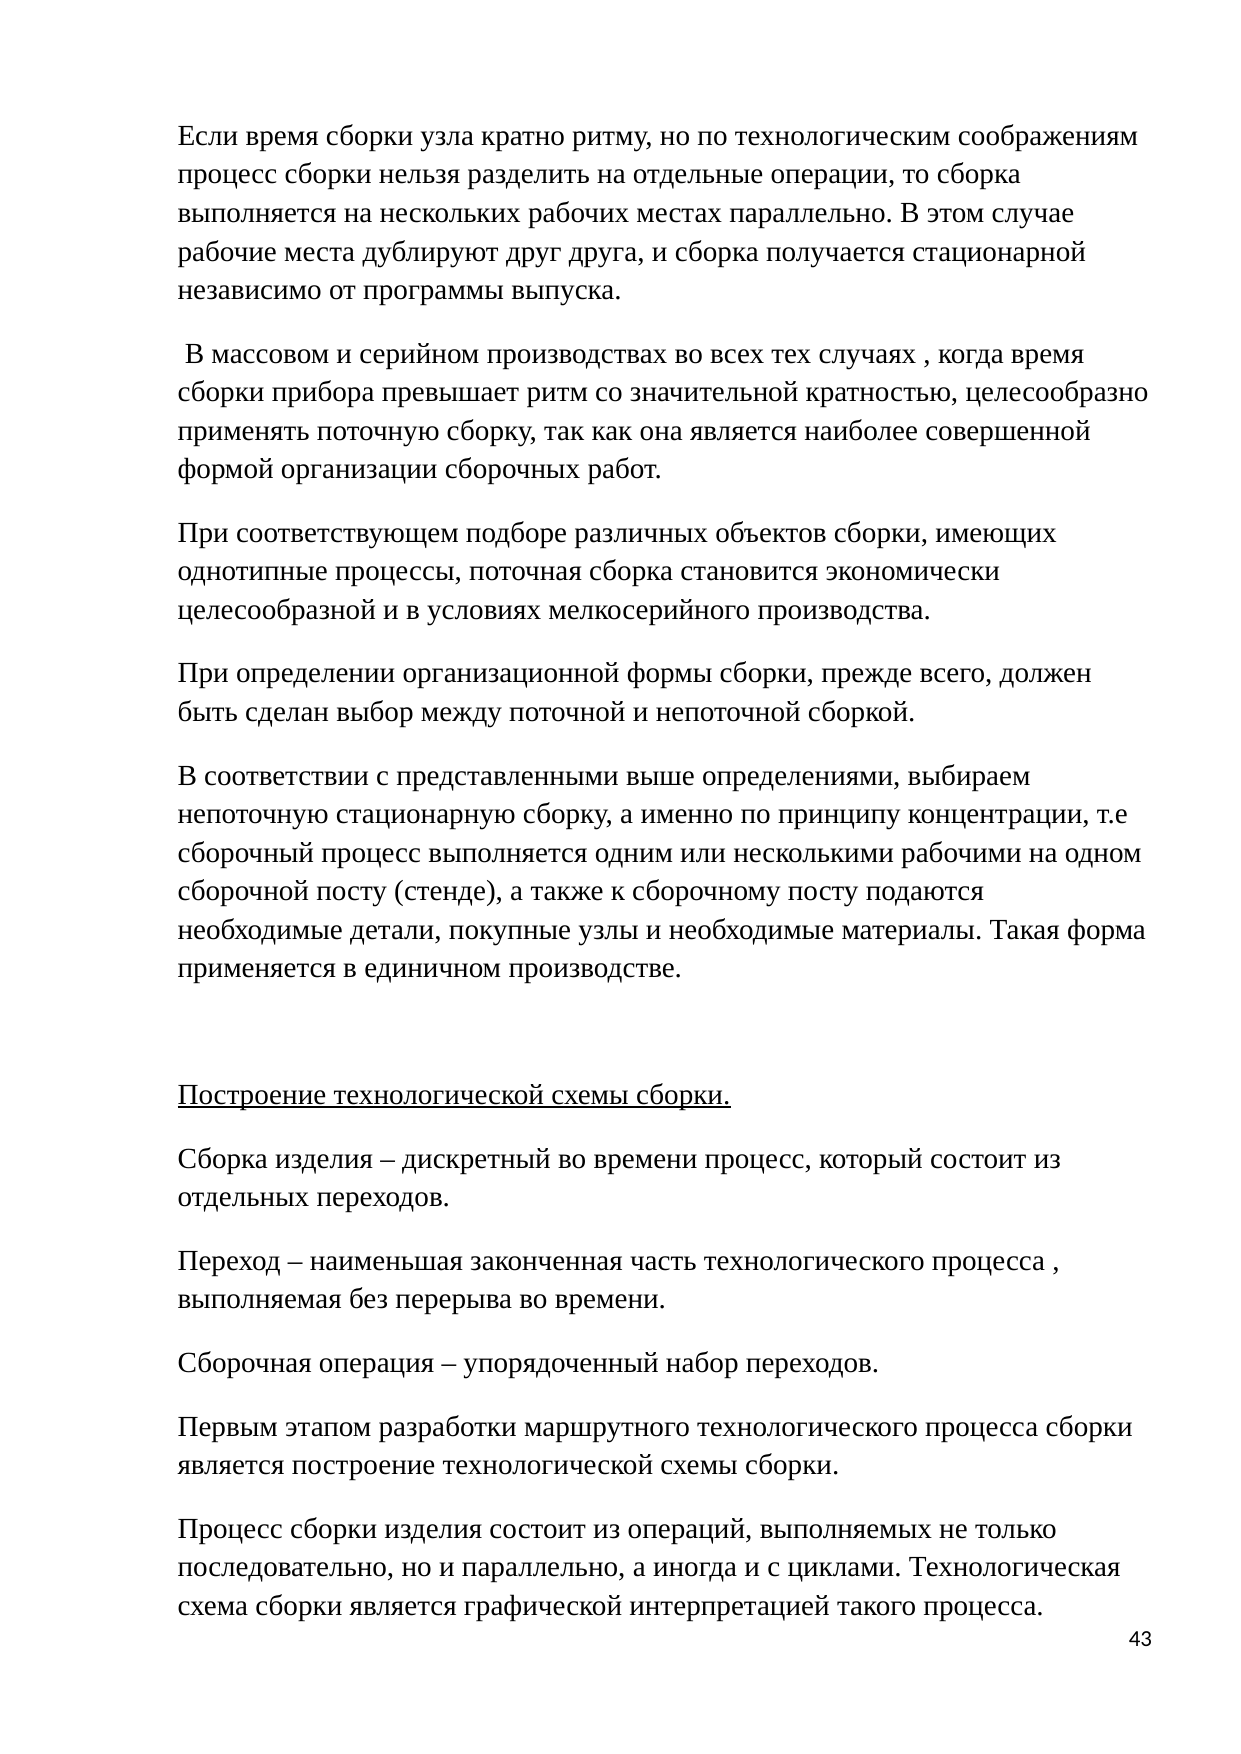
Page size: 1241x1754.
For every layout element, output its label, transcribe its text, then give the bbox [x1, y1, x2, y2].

text Процесс сборки изделия состоит из операций, выполняемых не только последовательно, но и параллельно, а иногда и с циклами. Технологическая схема сборки является графической интерпретацией такого процесса. [177, 1511, 1152, 1621]
text В массовом и серийном производствах во всех тех случаях , когда время сборки прибора превышает ритм со значительной кратностью, целесообразно применять поточную сборку, так как она является наиболее совершенной формой организации сборочных работ. [177, 336, 1152, 485]
text Переход – наименьшая законченная часть технологического процесса , выполняемая без перерыва во времени. [177, 1243, 1152, 1315]
text Построение технологической схемы сборки. [177, 1077, 1152, 1111]
text Если время сборки узла кратно ритму, но по технологическим соображениям процесс сборки нельзя разделить на отдельные операции, то сборка выполняется на нескольких рабочих местах параллельно. В этом случае рабочие места дублируют друг друга, и сборка получается стационарной независимо от программы выпуска. [177, 118, 1152, 306]
text В соответствии с представленными выше определениями, выбираем непоточную стационарную сборку, а именно по принципу концентрации, т.е сборочный процесс выполняется одним или несколькими рабочими на одном сборочной посту (стенде), а также к сборочному посту подаются необходимые детали, покупные узлы и необходимые материалы. Такая форма применяется в единичном производстве. [177, 758, 1152, 984]
text При определении организационной формы сборки, прежде всего, должен быть сделан выбор между поточной и непоточной сборкой. [177, 656, 1152, 728]
text Сборочная операция – упорядоченный набор переходов. [177, 1345, 1152, 1379]
text При соответствующем подборе различных объектов сборки, имеющих однотипные процессы, поточная сборка становится экономически целесообразной и в условиях мелкосерийного производства. [177, 515, 1152, 626]
text Сборка изделия – дискретный во времени процесс, который состоит из отдельных переходов. [177, 1141, 1152, 1213]
text Первым этапом разработки маршрутного технологического процесса сборки является построение технологической схемы сборки. [177, 1409, 1152, 1481]
